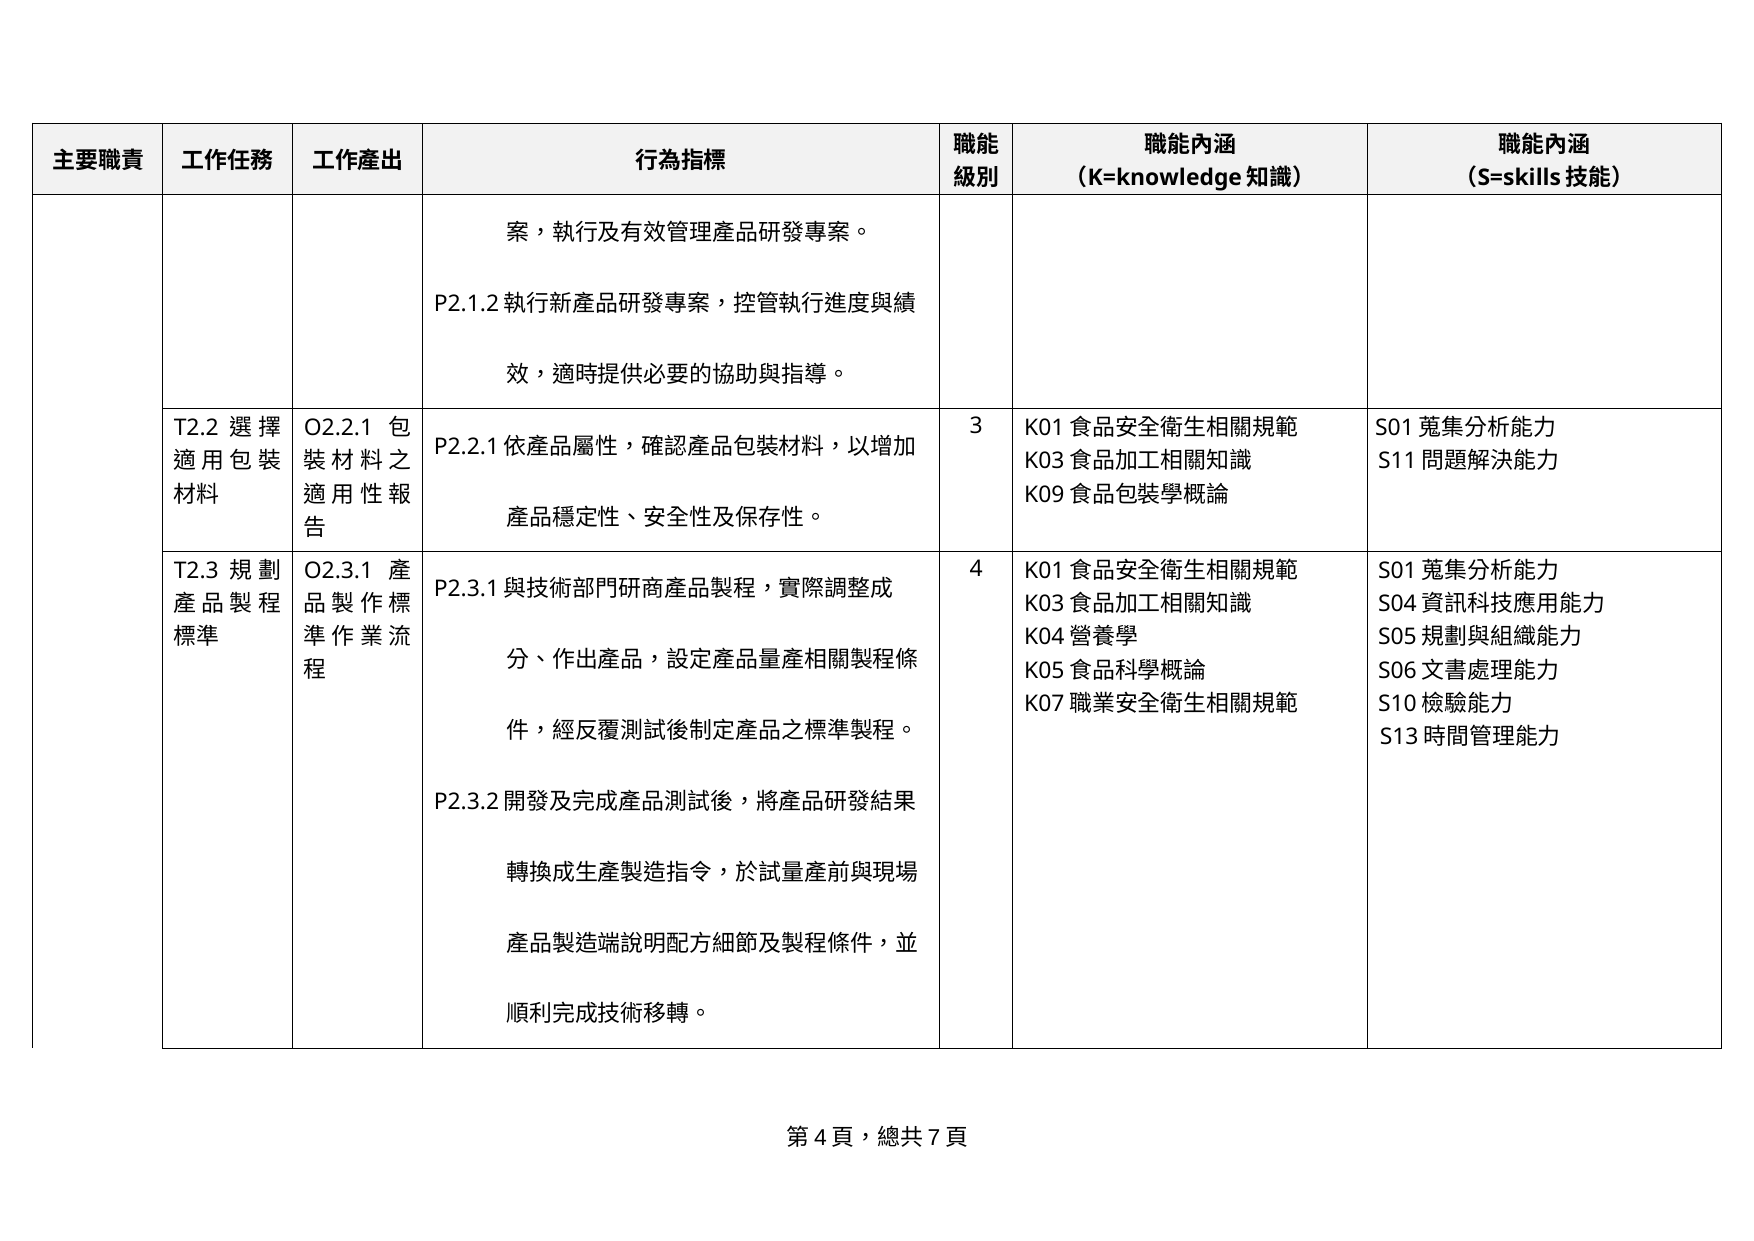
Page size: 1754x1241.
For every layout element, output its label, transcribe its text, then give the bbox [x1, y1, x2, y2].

table_header 工作產出 [293, 124, 422, 194]
table_cell [33, 195, 162, 1047]
table_header 行為指標 [423, 124, 939, 194]
table_cell [1013, 195, 1367, 408]
table_cell T2.3規劃產品製程標準 [163, 552, 292, 1047]
table_cell O2.3.1產品製作標準作業流程 [293, 552, 422, 1047]
table_cell 4 [940, 552, 1012, 1047]
table_cell S01蒐集分析能力 S11問題解決能力 [1368, 409, 1721, 551]
table_cell O2.2.1包裝材料之適用性報告 [293, 409, 422, 551]
table_cell P2.3.1與技術部門研商產品製程，實際調整成分、作出產品，設定產品量產相關製程條件，經反覆測試後制定產品之標準製程。 P2.3.2開發及完成產品測試後，將產品研發結果轉換成生產製造指令，於試量產前與現場產品製造端說明配方細節及製程條件，並順利完成技術移轉。 [423, 552, 939, 1047]
table_header 工作任務 [163, 124, 292, 194]
table_cell [163, 195, 292, 408]
table_cell 案，執行及有效管理產品研發專案。 P2.1.2執行新產品研發專案，控管執行進度與績效，適時提供必要的協助與指導。 [423, 195, 939, 408]
table_header 主要職責 [33, 124, 162, 194]
table_cell T2.2選擇適用包裝材料 [163, 409, 292, 551]
table_header 職能內涵 （K=knowledge知識） [1013, 124, 1367, 194]
table_cell S01蒐集分析能力 S04資訊科技應用能力 S05規劃與組織能力 S06文書處理能力 S10檢驗能力 S13時間管理能力 [1368, 552, 1721, 1047]
table_cell 3 [940, 409, 1012, 551]
table_cell [293, 195, 422, 408]
table_header 職能 級別 [940, 124, 1012, 194]
table_cell K01食品安全衛生相關規範 K03食品加工相關知識 K09食品包裝學概論 [1013, 409, 1367, 551]
table_cell [940, 195, 1012, 408]
table_cell P2.2.1依產品屬性，確認產品包裝材料，以增加產品穩定性、安全性及保存性。 [423, 409, 939, 551]
table_cell [1368, 195, 1721, 408]
table_cell K01食品安全衛生相關規範 K03食品加工相關知識 K04營養學 K05食品科學概論 K07職業安全衛生相關規範 [1013, 552, 1367, 1047]
table_header 職能內涵 （S=skills技能） [1368, 124, 1721, 194]
